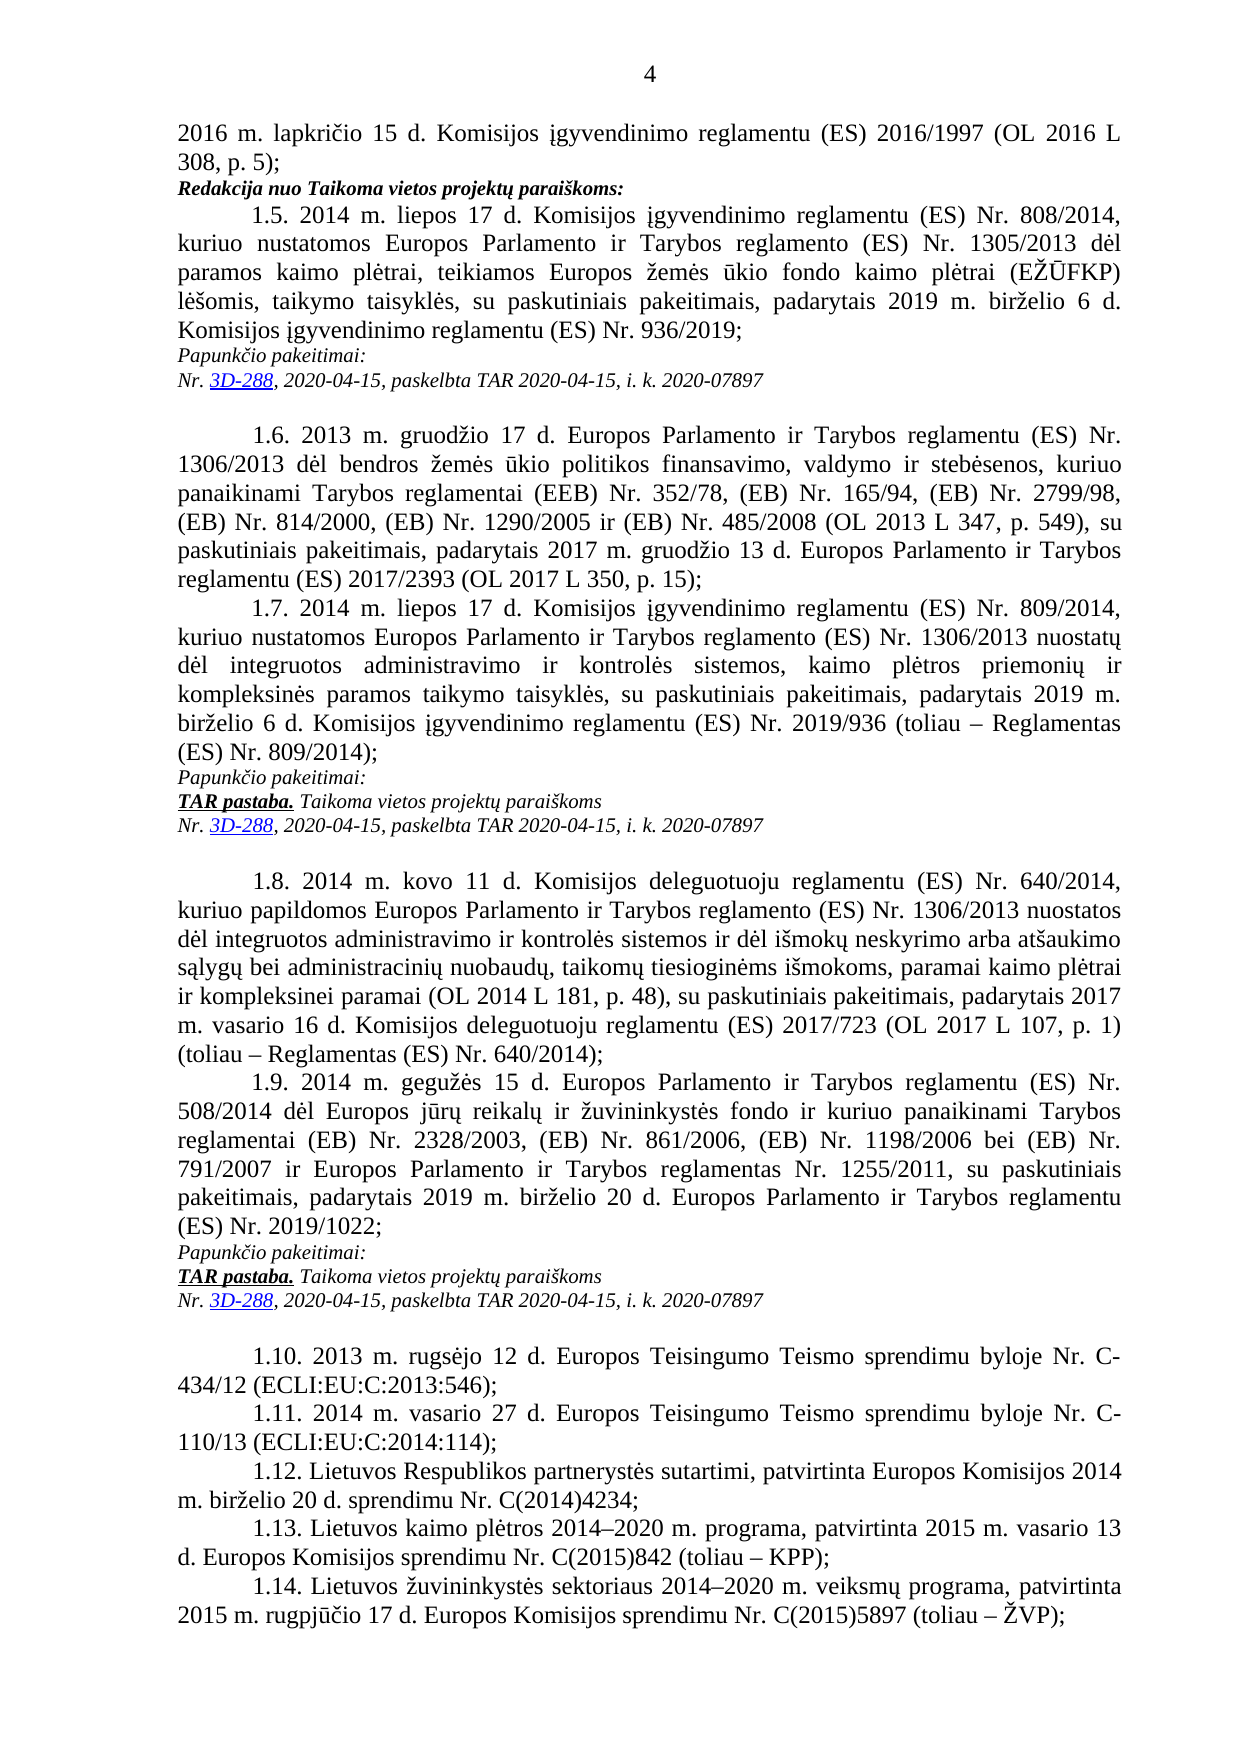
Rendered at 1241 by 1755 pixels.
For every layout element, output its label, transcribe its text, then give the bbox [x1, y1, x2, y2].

text 1.12. Lietuvos Respublikos partnerystės sutartimi, patvirtinta Europos Komisijos 2014 m. birželio 20 d. sprendimu Nr. C(2014)4234; [177, 1456, 1122, 1513]
text Papunkčio pakeitimai: [177, 765, 1122, 789]
text 1.5. 2014 m. liepos 17 d. Komisijos įgyvendinimo reglamentu (ES) Nr. 808/2014, kuriuo nustatomos Europos Parlamento ir Tarybos reglamento (ES) Nr. 1305/2013 dėl paramos kaimo plėtrai, teikiamos Europos žemės ūkio fondo kaimo plėtrai (EŽŪFKP) lėšomis, taikymo taisyklės, su paskutiniais pakeitimais, padarytais 2019 m. birželio 6 d. Komisijos įgyvendinimo reglamentu (ES) Nr. 936/2019; [177, 200, 1122, 343]
text 2016 m. lapkričio 15 d. Komisijos įgyvendinimo reglamentu (ES) 2016/1997 (OL 2016 L 308, p. 5); [177, 118, 1122, 176]
text 1.7. 2014 m. liepos 17 d. Komisijos įgyvendinimo reglamentu (ES) Nr. 809/2014, kuriuo nustatomos Europos Parlamento ir Tarybos reglamento (ES) Nr. 1306/2013 nuostatų dėl integruotos administravimo ir kontrolės sistemos, kaimo plėtros priemonių ir kompleksinės paramos taikymo taisyklės, su paskutiniais pakeitimais, padarytais 2019 m. birželio 6 d. Komisijos įgyvendinimo reglamentu (ES) Nr. 2019/936 (toliau – Reglamentas (ES) Nr. 809/2014); [177, 593, 1122, 765]
text Papunkčio pakeitimai: [177, 343, 1122, 367]
text 1.6. 2013 m. gruodžio 17 d. Europos Parlamento ir Tarybos reglamentu (ES) Nr. 1306/2013 dėl bendros žemės ūkio politikos finansavimo, valdymo ir stebėsenos, kuriuo panaikinami Tarybos reglamentai (EEB) Nr. 352/78, (EB) Nr. 165/94, (EB) Nr. 2799/98, (EB) Nr. 814/2000, (EB) Nr. 1290/2005 ir (EB) Nr. 485/2008 (OL 2013 L 347, p. 549), su paskutiniais pakeitimais, padarytais 2017 m. gruodžio 13 d. Europos Parlamento ir Tarybos reglamentu (ES) 2017/2393 (OL 2017 L 350, p. 15); [177, 420, 1122, 593]
text 1.11. 2014 m. vasario 27 d. Europos Teisingumo Teismo sprendimu byloje Nr. C-110/13 (ECLI:EU:C:2014:114); [177, 1398, 1122, 1456]
text Nr. 3D-288, 2020-04-15, paskelbta TAR 2020-04-15, i. k. 2020-07897 [177, 813, 1122, 837]
text Nr. 3D-288, 2020-04-15, paskelbta TAR 2020-04-15, i. k. 2020-07897 [177, 367, 1122, 392]
text 1.10. 2013 m. rugsėjo 12 d. Europos Teisingumo Teismo sprendimu byloje Nr. C-434/12 (ECLI:EU:C:2013:546); [177, 1341, 1122, 1398]
text 1.8. 2014 m. kovo 11 d. Komisijos deleguotuoju reglamentu (ES) Nr. 640/2014, kuriuo papildomos Europos Parlamento ir Tarybos reglamento (ES) Nr. 1306/2013 nuostatos dėl integruotos administravimo ir kontrolės sistemos ir dėl išmokų neskyrimo arba atšaukimo sąlygų bei administracinių nuobaudų, taikomų tiesioginėms išmokoms, paramai kaimo plėtrai ir kompleksinei paramai (OL 2014 L 181, p. 48), su paskutiniais pakeitimais, padarytais 2017 m. vasario 16 d. Komisijos deleguotuoju reglamentu (ES) 2017/723 (OL 2017 L 107, p. 1) (toliau – Reglamentas (ES) Nr. 640/2014); [177, 866, 1122, 1067]
text 1.14. Lietuvos žuvininkystės sektoriaus 2014–2020 m. veiksmų programa, patvirtinta 2015 m. rugpjūčio 17 d. Europos Komisijos sprendimu Nr. C(2015)5897 (toliau – ŽVP); [177, 1571, 1122, 1628]
text Nr. 3D-288, 2020-04-15, paskelbta TAR 2020-04-15, i. k. 2020-07897 [177, 1288, 1122, 1312]
text Redakcija nuo Taikoma vietos projektų paraiškoms: [177, 176, 1122, 200]
text 1.13. Lietuvos kaimo plėtros 2014–2020 m. programa, patvirtinta 2015 m. vasario 13 d. Europos Komisijos sprendimu Nr. C(2015)842 (toliau – KPP); [177, 1513, 1122, 1571]
text Papunkčio pakeitimai: [177, 1240, 1122, 1264]
text 1.9. 2014 m. gegužės 15 d. Europos Parlamento ir Tarybos reglamentu (ES) Nr. 508/2014 dėl Europos jūrų reikalų ir žuvininkystės fondo ir kuriuo panaikinami Tarybos reglamentai (EB) Nr. 2328/2003, (EB) Nr. 861/2006, (EB) Nr. 1198/2006 bei (EB) Nr. 791/2007 ir Europos Parlamento ir Tarybos reglamentas Nr. 1255/2011, su paskutiniais pakeitimais, padarytais 2019 m. birželio 20 d. Europos Parlamento ir Tarybos reglamentu (ES) Nr. 2019/1022; [177, 1067, 1122, 1240]
text TAR pastaba. Taikoma vietos projektų paraiškoms [177, 1264, 1122, 1288]
text TAR pastaba. Taikoma vietos projektų paraiškoms [177, 789, 1122, 813]
